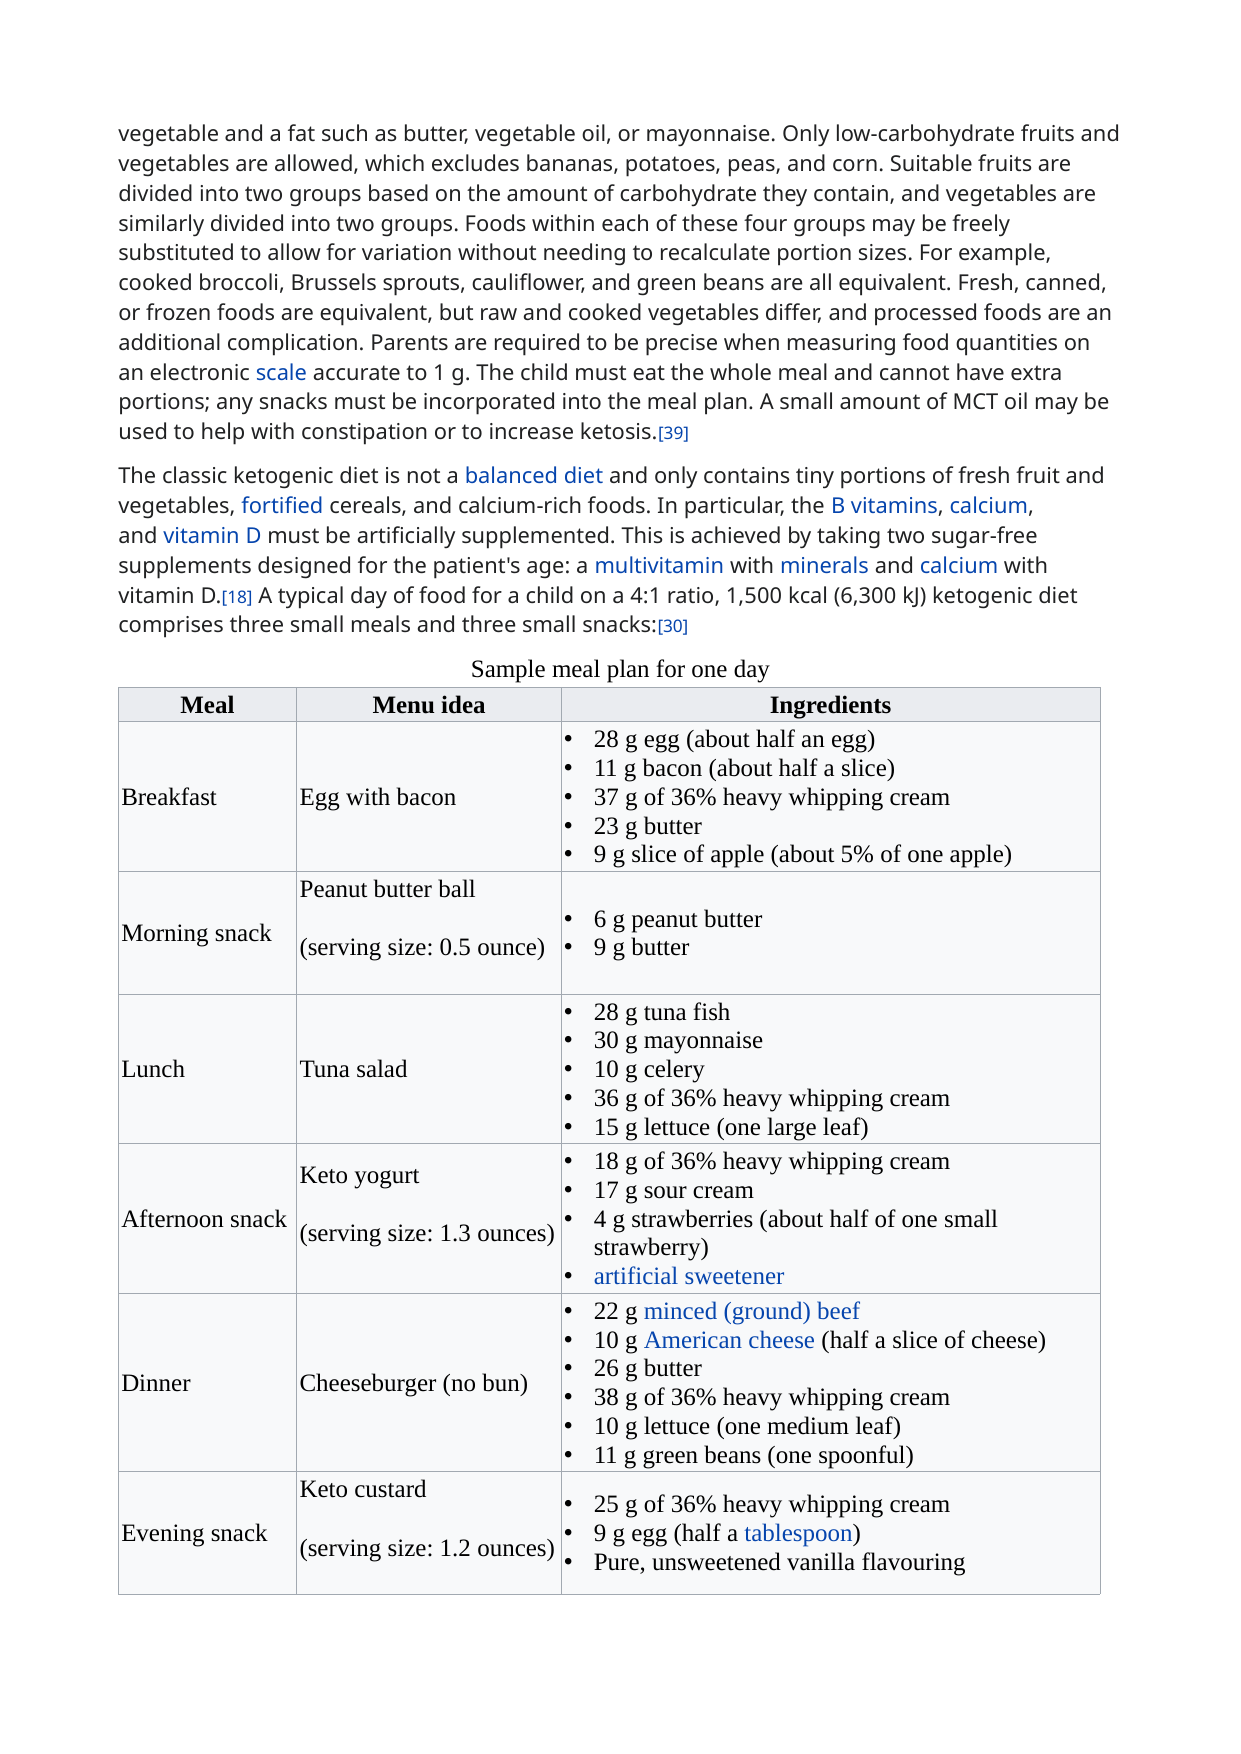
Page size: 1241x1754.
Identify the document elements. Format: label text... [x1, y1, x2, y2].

table_cell Peanut butter ball (serving size: 0.5 ounce) [297, 872, 561, 993]
text Sample meal plan for one day [118, 654, 1122, 682]
table_cell 28 g egg (about half an egg) 11 g bacon (about half a slice) 37 g of 36% heavy whipping cream 23 g butter 9 g slice of apple (about 5% of one apple) [562, 722, 1100, 871]
table_cell Egg with bacon [297, 722, 561, 871]
table_cell 22 g minced (ground) beef 10 g American cheese (half a slice of cheese) 26 g butter 38 g of 36% heavy whipping cream 10 g lettuce (one medium leaf) 11 g green beans (one spoonful) [562, 1294, 1100, 1471]
table_cell Keto yogurt (serving size: 1.3 ounces) [297, 1144, 561, 1293]
table_cell Dinner [119, 1294, 296, 1471]
table_cell Cheeseburger (no bun) [297, 1294, 561, 1471]
table_cell Breakfast [119, 722, 296, 871]
table_cell Morning snack [119, 872, 296, 993]
table_cell Afternoon snack [119, 1144, 296, 1293]
table_cell Lunch [119, 995, 296, 1143]
table_cell Keto custard (serving size: 1.2 ounces) [297, 1472, 561, 1594]
table_cell 25 g of 36% heavy whipping cream 9 g egg (half a tablespoon) Pure, unsweetened vanilla flavouring [562, 1472, 1100, 1594]
table_cell 6 g peanut butter 9 g butter [562, 872, 1100, 993]
table_cell Tuna salad [297, 995, 561, 1143]
table_header Menu idea [297, 688, 561, 721]
table_cell 28 g tuna fish 30 g mayonnaise 10 g celery 36 g of 36% heavy whipping cream 15 g lettuce (one large leaf) [562, 995, 1100, 1143]
text vegetable and a fat such as butter, vegetable oil, or mayonnaise. Only low-carbohydrate fruits and vegetables are allowed, which excludes bananas, potatoes, peas, and corn. Suitable fruits are divided into two groups based on the amount of carbohydrate they contain, and vegetables are similarly divided into two groups. Foods within each of these four groups may be freely substituted to allow for variation without needing to recalculate portion sizes. For example, cooked broccoli, Brussels sprouts, cauliflower, and green beans are all equivalent. Fresh, canned, or frozen foods are equivalent, but raw and cooked vegetables differ, and processed foods are an additional complication. Parents are required to be precise when measuring food quantities on an electronic scale accurate to 1 g. The child must eat the whole meal and cannot have extra portions; any snacks must be incorporated into the meal plan. A small amount of MCT oil may be used to help with constipation or to increase ketosis.[39] [118, 118, 1122, 446]
table_header Ingredients [562, 688, 1100, 721]
table_cell 18 g of 36% heavy whipping cream 17 g sour cream 4 g strawberries (about half of one small strawberry) artificial sweetener [562, 1144, 1100, 1293]
table_header Meal [119, 688, 296, 721]
text The classic ketogenic diet is not a balanced diet and only contains tiny portions of fresh fruit and vegetables, fortified cereals, and calcium-rich foods. In particular, the B vitamins, calcium, and vitamin D must be artificially supplemented. This is achieved by taking two sugar-free supplements designed for the patient's age: a multivitamin with minerals and calcium with vitamin D.[18] A typical day of food for a child on a 4:1 ratio, 1,500 kcal (6,300 kJ) ketogenic diet comprises three small meals and three small snacks:[30] [118, 460, 1122, 639]
table_cell Evening snack [119, 1472, 296, 1594]
